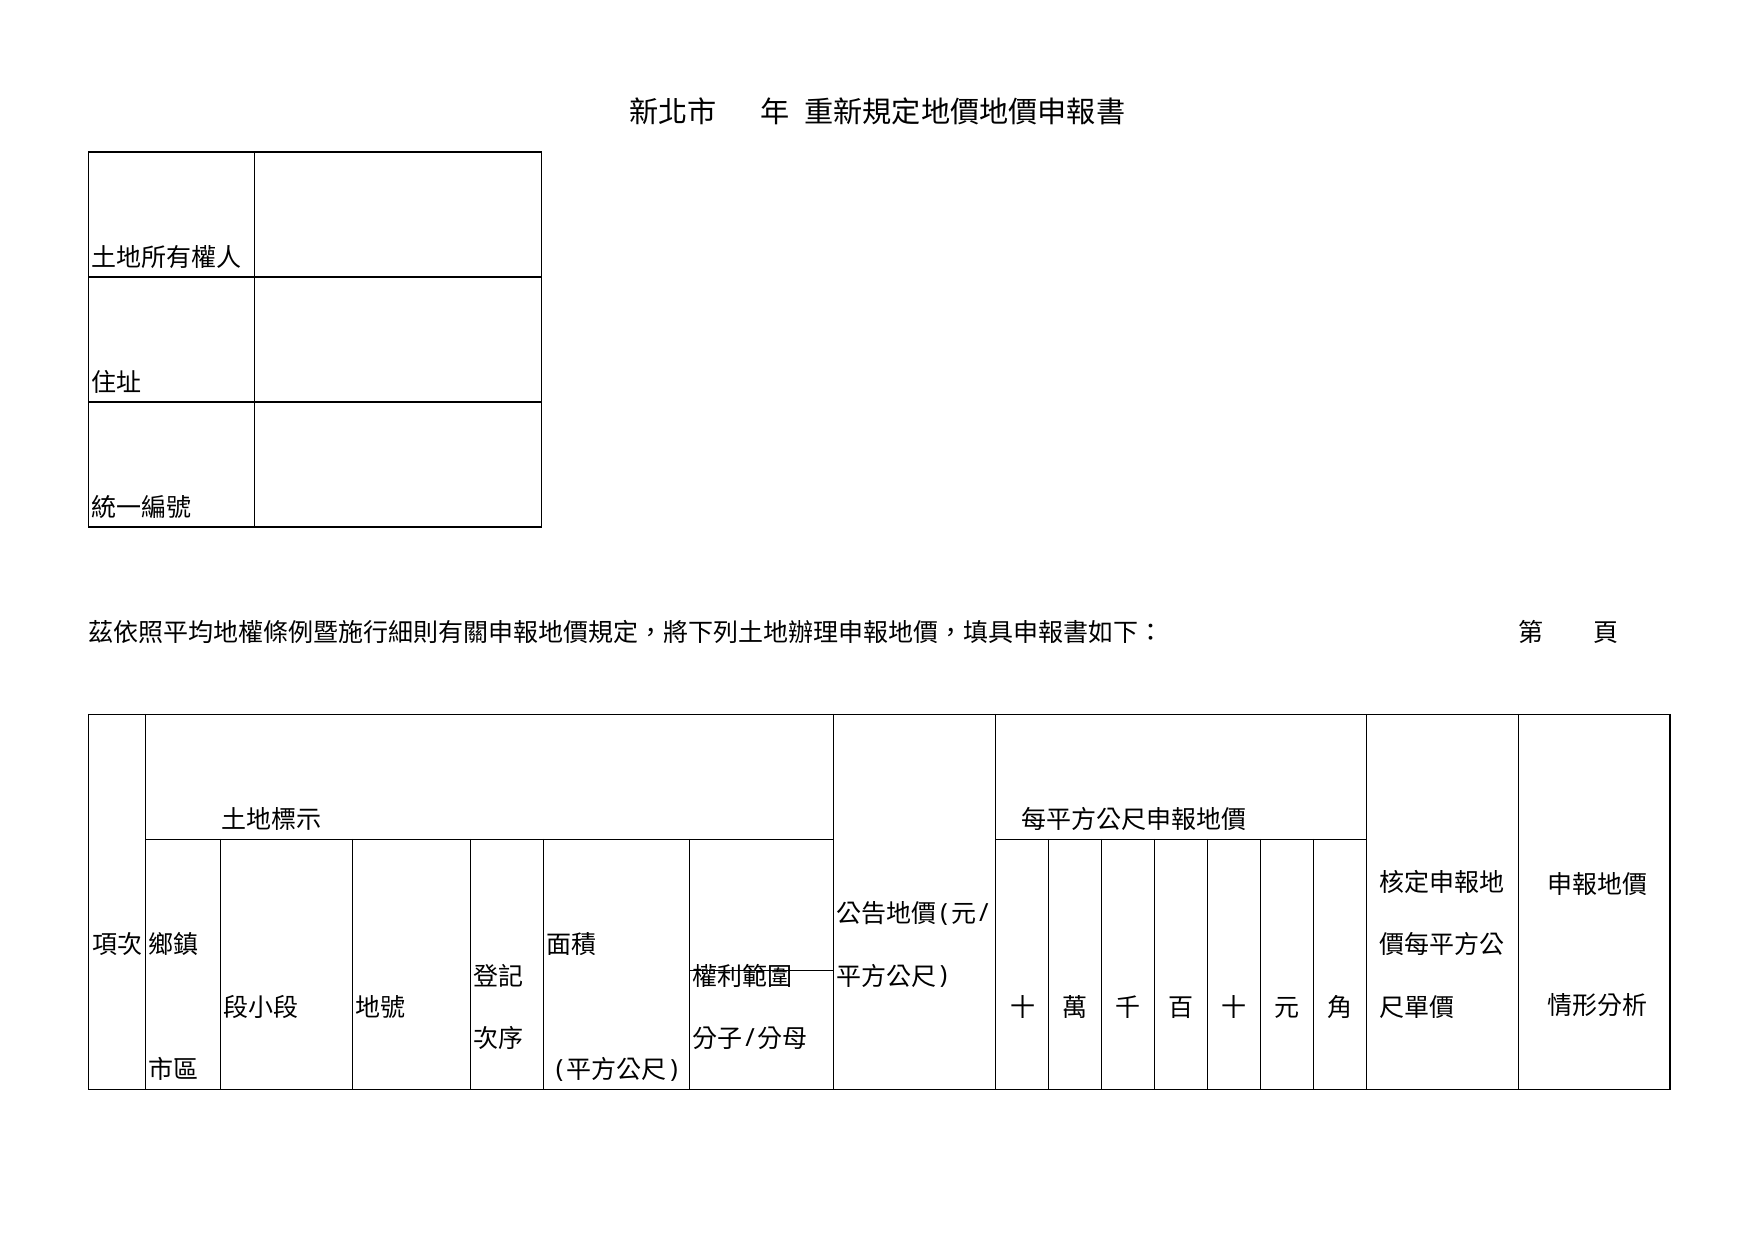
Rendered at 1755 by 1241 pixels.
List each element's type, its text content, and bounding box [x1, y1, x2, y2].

table_cell [255, 403, 541, 526]
table_cell 統一編號 [89, 403, 254, 526]
table_header [255, 153, 541, 276]
table_cell 權利範圍 分子/分母 [690, 840, 833, 970]
table_cell 萬 [1049, 840, 1101, 1089]
table_header 土地所有權人 [89, 153, 254, 276]
text 茲依照平均地權條例暨施行細則有關申報地價規定，將下列土地辦理申報地價，填具申報書如下： 第 頁 [89, 589, 1666, 651]
table_cell 面積 (平方公尺) [544, 840, 689, 1089]
table_cell 十 [1208, 840, 1260, 1089]
text 新北市 年 重新規定地價地價申報書 [89, 89, 1666, 131]
table_cell 百 [1155, 840, 1207, 1089]
table_header 土地標示 [146, 715, 833, 839]
table_cell 元 [1261, 840, 1313, 1089]
table_cell 角 [1314, 840, 1366, 1089]
table_header 項次 [89, 715, 145, 1089]
table_header 核定申報地價每平方公尺單價 [1367, 715, 1518, 1089]
table_cell 鄉鎮 市區 [146, 840, 220, 1089]
table_header 每平方公尺申報地價 [996, 715, 1366, 839]
table_header 公告地價(元/平方公尺) [834, 715, 995, 1089]
table_cell 權利範圍 分子/分母 [771, 971, 788, 984]
table_cell 十 [996, 840, 1048, 1089]
table_header 申報地價 情形分析 [1519, 715, 1669, 1089]
table_cell 段小段 [221, 840, 352, 1089]
table_cell [255, 278, 541, 401]
table_cell 千 [1102, 840, 1154, 1089]
table_cell 權利範圍 分子/分母 [690, 971, 833, 1089]
table_cell 登記次序 [471, 840, 543, 1089]
table_cell 住址 [89, 278, 254, 401]
table_cell 地號 [353, 840, 470, 1089]
